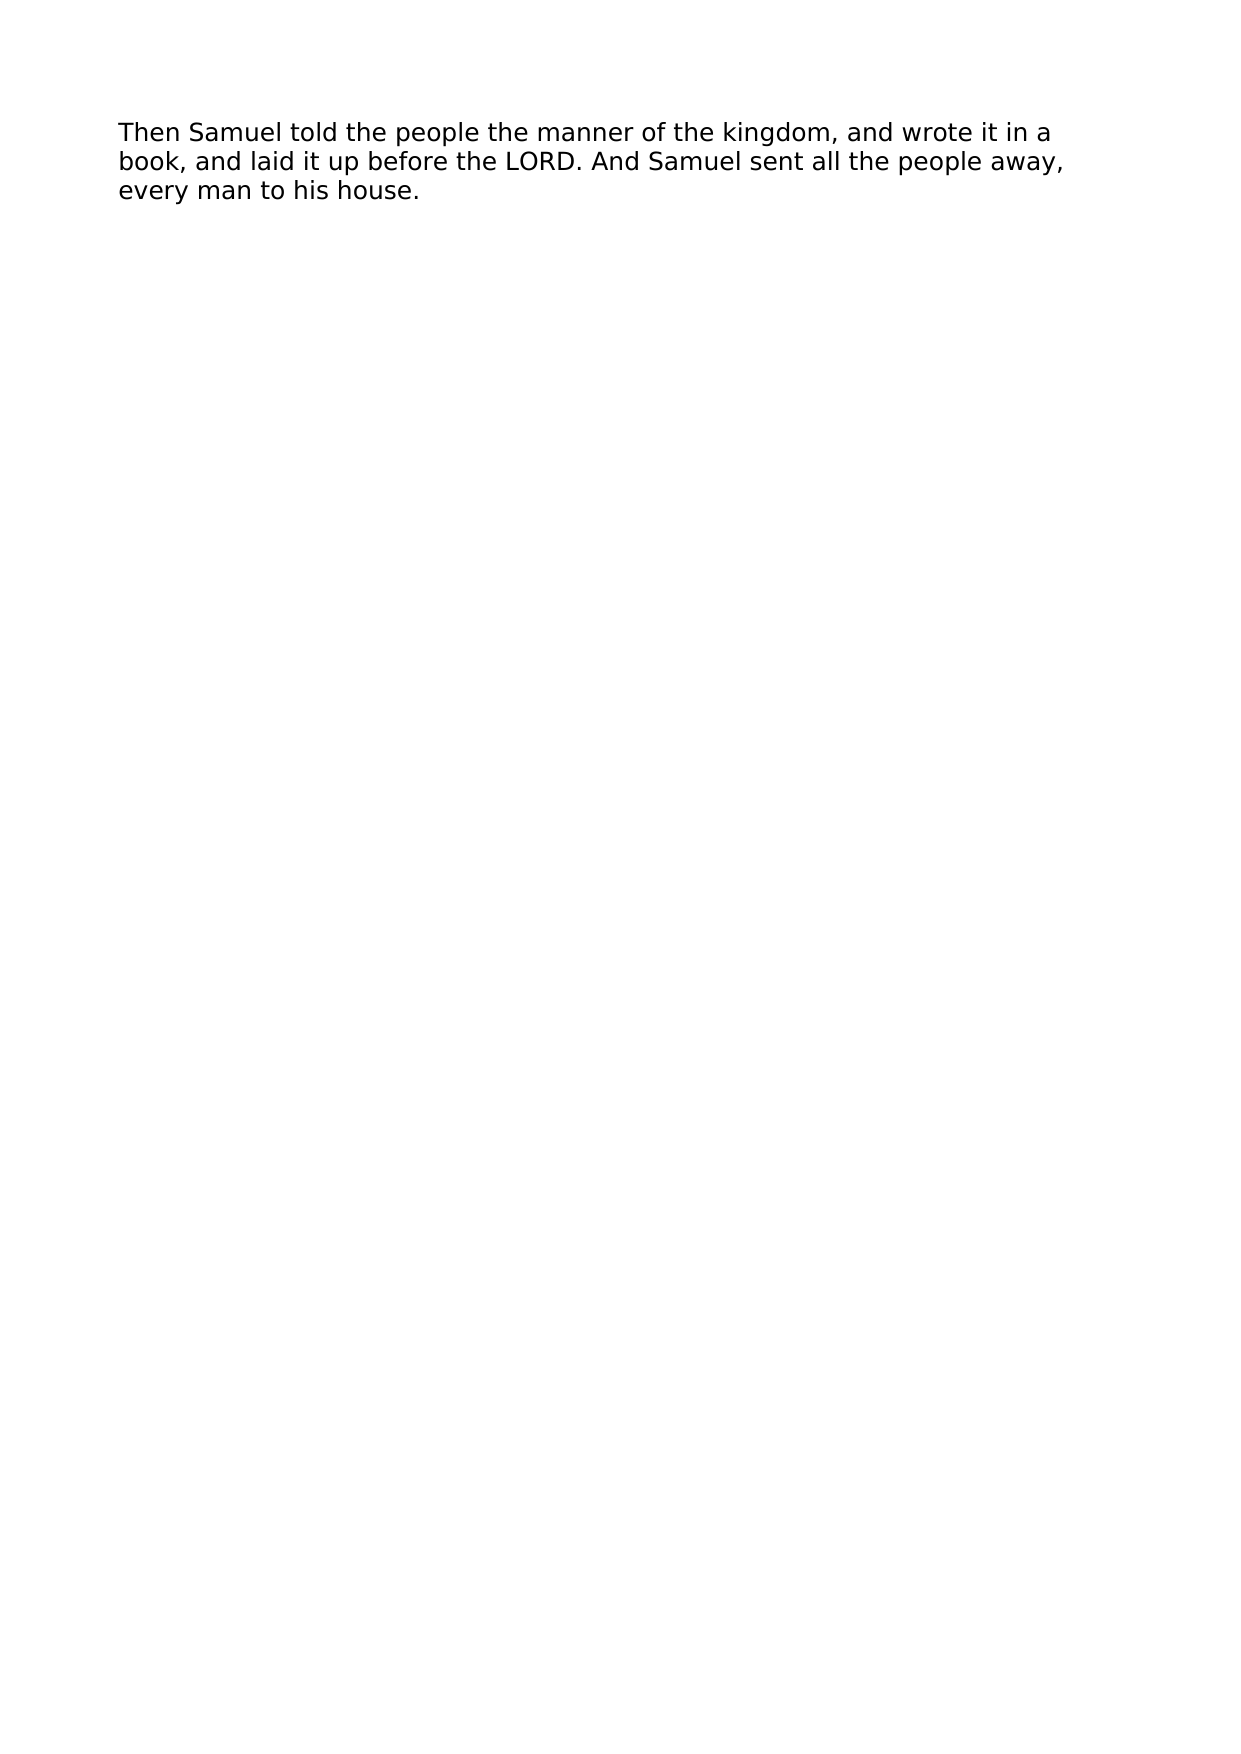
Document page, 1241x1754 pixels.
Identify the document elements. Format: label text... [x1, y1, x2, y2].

text Then Samuel told the people the manner of the kingdom, and wrote it in a book, and laid it up before the LORD. And Samuel sent all the people away, every man to his house. [118, 118, 1122, 206]
